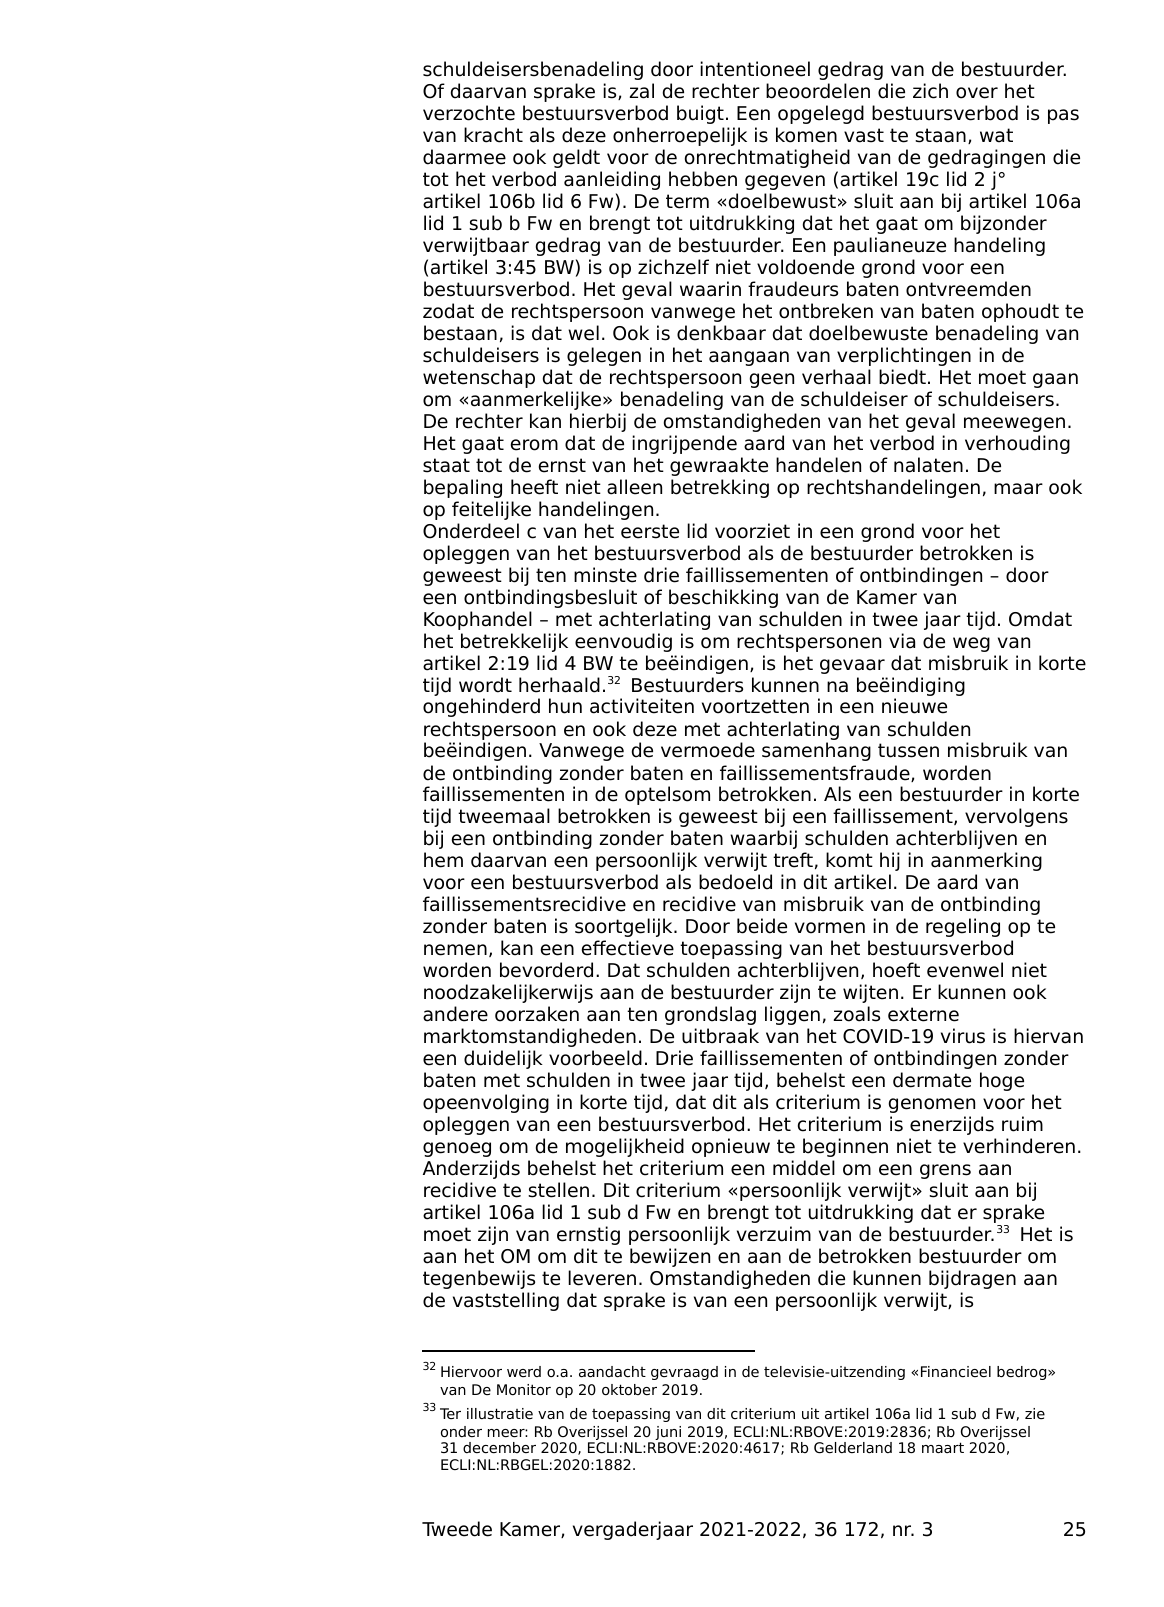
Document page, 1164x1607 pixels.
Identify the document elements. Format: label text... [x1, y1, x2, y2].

text Ter illustratie van de toepassing van dit criterium uit artikel 106a lid 1 sub d Fw, zie onder meer: Rb Overijssel 20 juni 2019, ECLI:NL:RBOVE:2019:2836; Rb Overijssel 31 december 2020, ECLI:NL:RBOVE:2020:4617; Rb Gelderland 18 maart 2020, ECLI:NL:RBGEL:2020:1882. [422, 1402, 1087, 1474]
text schuldeisersbenadeling door intentioneel gedrag van de bestuurder. Of daarvan sprake is, zal de rechter beoordelen die zich over het verzochte bestuursverbod buigt. Een opgelegd bestuursverbod is pas van kracht als deze onherroepelijk is komen vast te staan, wat daarmee ook geldt voor de onrechtmatigheid van de gedragingen die tot het verbod aanleiding hebben gegeven (artikel 19c lid 2 j° artikel 106b lid 6 Fw). De term «doelbewust» sluit aan bij artikel 106a lid 1 sub b Fw en brengt tot uitdrukking dat het gaat om bijzonder verwijtbaar gedrag van de bestuurder. Een paulianeuze handeling (artikel 3:45 BW) is op zichzelf niet voldoende grond voor een bestuursverbod. Het geval waarin fraudeurs baten ontvreemden zodat de rechtspersoon vanwege het ontbreken van baten ophoudt te bestaan, is dat wel. Ook is denkbaar dat doelbewuste benadeling van schuldeisers is gelegen in het aangaan van verplichtingen in de wetenschap dat de rechtspersoon geen verhaal biedt. Het moet gaan om «aanmerkelijke» benadeling van de schuldeiser of schuldeisers. De rechter kan hierbij de omstandigheden van het geval meewegen. Het gaat erom dat de ingrijpende aard van het verbod in verhouding staat tot de ernst van het gewraakte handelen of nalaten. De bepaling heeft niet alleen betrekking op rechtshandelingen, maar ook op feitelijke handelingen. [422, 59, 1087, 521]
text Hiervoor werd o.a. aandacht gevraagd in de televisie-uitzending «Financieel bedrog» van De Monitor op 20 oktober 2019. [422, 1360, 1087, 1399]
text Onderdeel c van het eerste lid voorziet in een grond voor het opleggen van het bestuursverbod als de bestuurder betrokken is geweest bij ten minste drie faillissementen of ontbindingen – door een ontbindingsbesluit of beschikking van de Kamer van Koophandel – met achterlating van schulden in twee jaar tijd. Omdat het betrekkelijk eenvoudig is om rechtspersonen via de weg van artikel 2:19 lid 4 BW te beëindigen, is het gevaar dat misbruik in korte tijd wordt herhaald. Bestuurders kunnen na beëindiging ongehinderd hun activiteiten voortzetten in een nieuwe rechtspersoon en ook deze met achterlating van schulden beëindigen. Vanwege de vermoede samenhang tussen misbruik van de ontbinding zonder baten en faillissementsfraude, worden faillissementen in de optelsom betrokken. Als een bestuurder in korte tijd tweemaal betrokken is geweest bij een faillissement, vervolgens bij een ontbinding zonder baten waarbij schulden achterblijven en hem daarvan een persoonlijk verwijt treft, komt hij in aanmerking voor een bestuursverbod als bedoeld in dit artikel. De aard van faillissementsrecidive en recidive van misbruik van de ontbinding zonder baten is soortgelijk. Door beide vormen in de regeling op te nemen, kan een effectieve toepassing van het bestuursverbod worden bevorderd. Dat schulden achterblijven, hoeft evenwel niet noodzakelijkerwijs aan de bestuurder zijn te wijten. Er kunnen ook andere oorzaken aan ten grondslag liggen, zoals externe marktomstandigheden. De uitbraak van het COVID-19 virus is hiervan een duidelijk voorbeeld. Drie faillissementen of ontbindingen zonder baten met schulden in twee jaar tijd, behelst een dermate hoge opeenvolging in korte tijd, dat dit als criterium is genomen voor het opleggen van een bestuursverbod. Het criterium is enerzijds ruim genoeg om de mogelijkheid opnieuw te beginnen niet te verhinderen. Anderzijds behelst het criterium een middel om een grens aan recidive te stellen. Dit criterium «persoonlijk verwijt» sluit aan bij artikel 106a lid 1 sub d Fw en brengt tot uitdrukking dat er sprake moet zijn van ernstig persoonlijk verzuim van de bestuurder. Het is aan het OM om dit te bewijzen en aan de betrokken bestuurder om tegenbewijs te leveren. Omstandigheden die kunnen bijdragen aan de vaststelling dat sprake is van een persoonlijk verwijt, is [422, 521, 1087, 1312]
